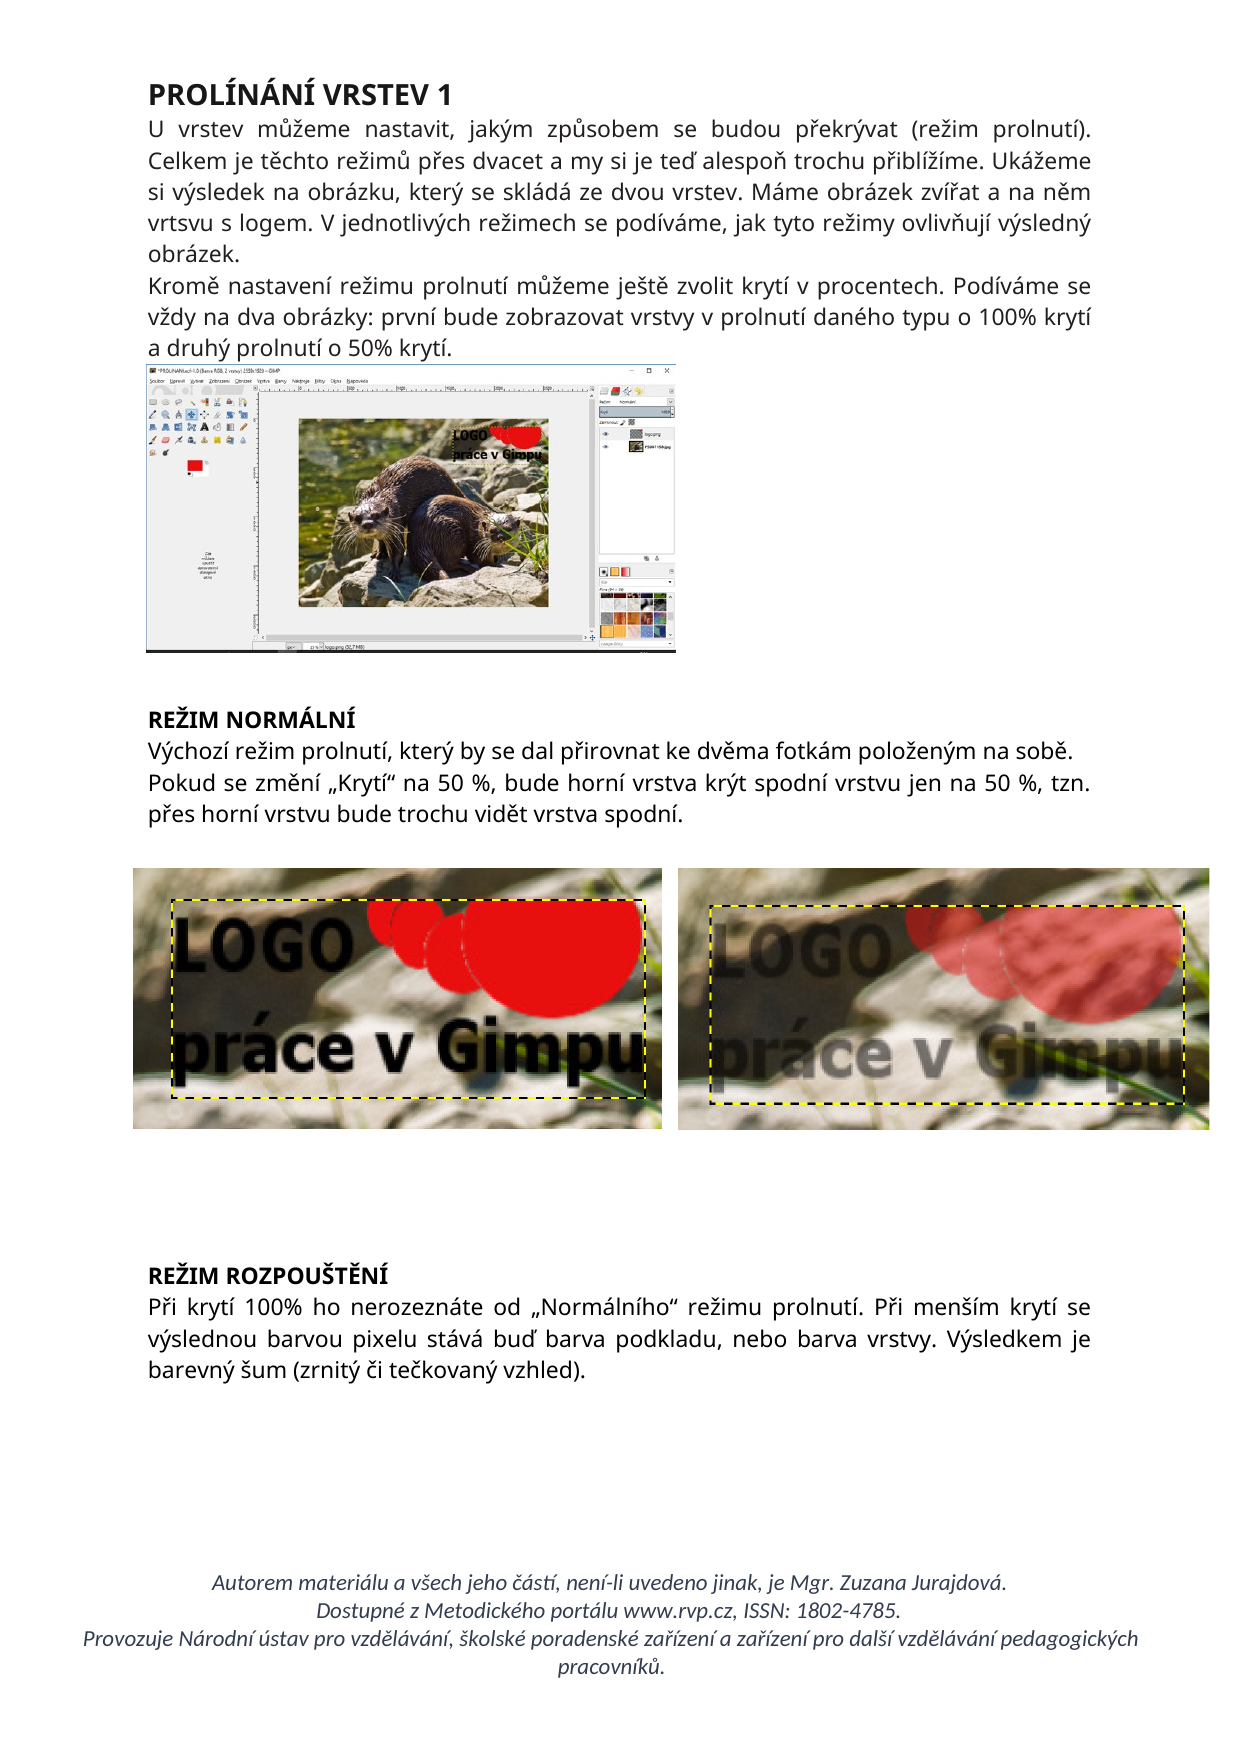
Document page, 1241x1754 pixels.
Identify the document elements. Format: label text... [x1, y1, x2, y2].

picture [140, 871, 663, 1130]
text REŽIM NORMÁLNÍ [148, 704, 1093, 735]
text REŽIM ROZPOUŠTĚNÍ [148, 1260, 1093, 1291]
text PROLÍNÁNÍ VRSTEV 1 [148, 74, 1093, 113]
text Kromě nastavení režimu prolnutí můžeme ještě zvolit krytí v procentech. Podíváme se vždy na dva obrázky: první bude zobrazovat vrstvy v prolnutí daného typu o 100% krytí a druhý prolnutí o 50% krytí. [148, 270, 1093, 363]
text Pokud se změní „Krytí“ na 50 %, bude horní vrstva krýt spodní vrstvu jen na 50 %, tzn. přes horní vrstvu bude trochu vidět vrstva spodní. [148, 766, 1093, 829]
text Při krytí 100% ho nerozeznáte od „Normálního“ režimu prolnutí. Při menším krytí se výslednou barvou pixelu stává buď barva podkladu, nebo barva vrstvy. Výsledkem je barevný šum (zrnitý či tečkovaný vzhled). [148, 1291, 1093, 1385]
text U vrstev můžeme nastavit, jakým způsobem se budou překrývat (režim prolnutí). Celkem je těchto režimů přes dvacet a my si je teď alespoň trochu přiblížíme. Ukážeme si výsledek na obrázku, který se skládá ze dvou vrstev. Máme obrázek zvířat a na něm vrtsvu s logem. V jednotlivých režimech se podíváme, jak tyto režimy ovlivňují výsledný obrázek. [148, 113, 1093, 270]
picture [677, 867, 1210, 1130]
picture [146, 364, 676, 653]
text Výchozí režim prolnutí, který by se dal přirovnat ke dvěma fotkám položeným na sobě. [148, 735, 1093, 766]
